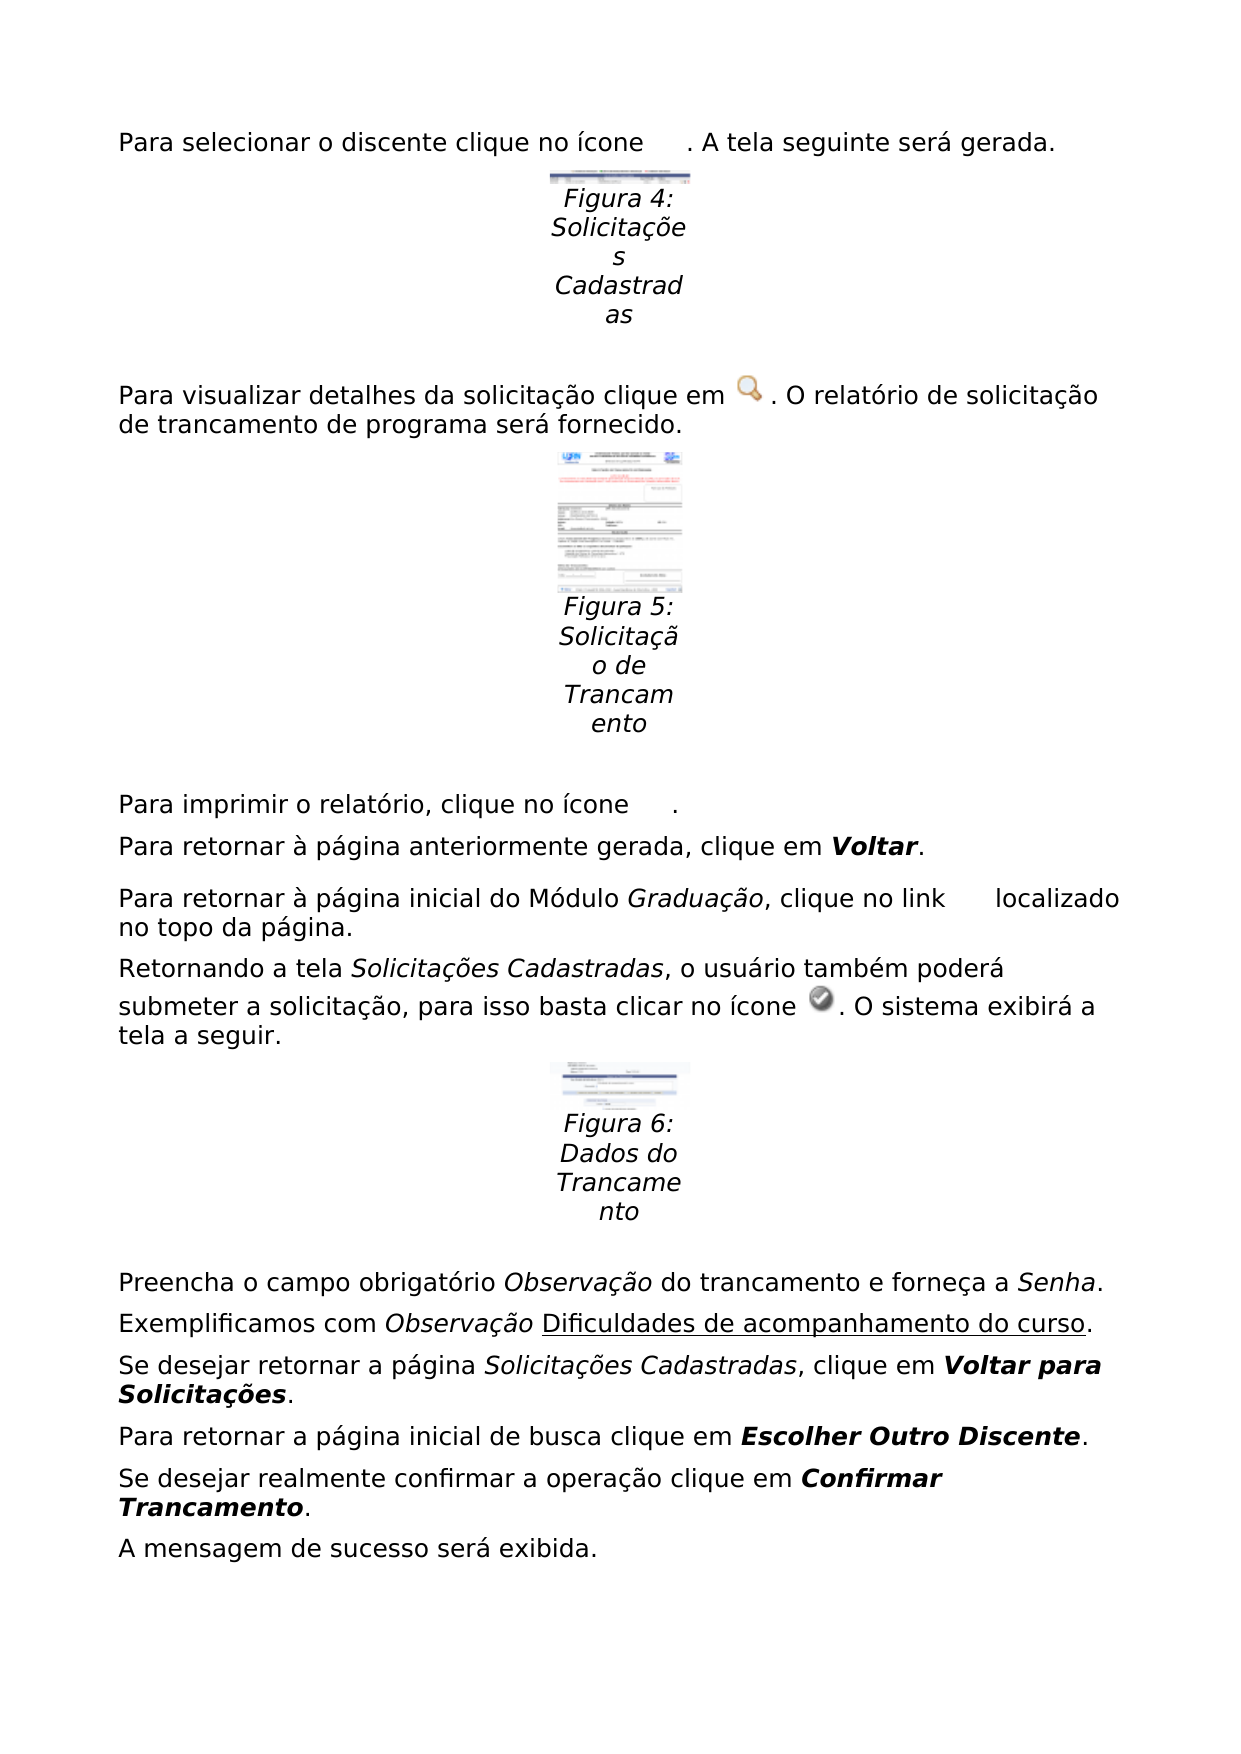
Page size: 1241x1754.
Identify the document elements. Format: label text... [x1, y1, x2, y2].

text Figura 6: Dados do Trancamento [550, 1110, 690, 1226]
text Para visualizar detalhes da solicitação clique em . O relatório de solicitação de trancamento de programa será fornecido. [118, 372, 1122, 439]
text Retornando a tela Solicitações Cadastradas, o usuário também poderá submeter a solicitação, para isso basta clicar no ícone . O sistema exibirá a tela a seguir. [118, 955, 1122, 1050]
picture [549, 1062, 691, 1110]
text Preencha o campo obrigatório Observação do trancamento e forneça a Senha. [118, 1268, 1122, 1297]
text Se desejar retornar a página Solicitações Cadastradas, clique em Voltar para Solicitações. [118, 1351, 1122, 1409]
text Exemplificamos com Observação Dificuldades de acompanhamento do curso. [118, 1309, 1122, 1339]
text Para retornar à página inicial do Módulo Graduação, clique no link localizado no topo da página. [118, 874, 1122, 942]
text Para selecionar o discente clique no ícone . A tela seguinte será gerada. [118, 118, 1122, 157]
picture [557, 452, 683, 593]
text Figura 5: Solicitação de Trancamento [558, 593, 683, 738]
picture [549, 170, 691, 184]
picture [733, 371, 770, 405]
text Se desejar realmente confirmar a operação clique em Confirmar Trancamento. [118, 1464, 1122, 1522]
text Para retornar à página anteriormente gerada, clique em Voltar. [118, 832, 1122, 861]
text A mensagem de sucesso será exibida. [118, 1534, 1122, 1564]
picture [805, 983, 838, 1016]
text Para retornar a página inicial de busca clique em Escolher Outro Discente. [118, 1422, 1122, 1451]
text Figura 4: Solicitações Cadastradas [550, 184, 690, 330]
text Para imprimir o relatório, clique no ícone . [118, 780, 1122, 819]
